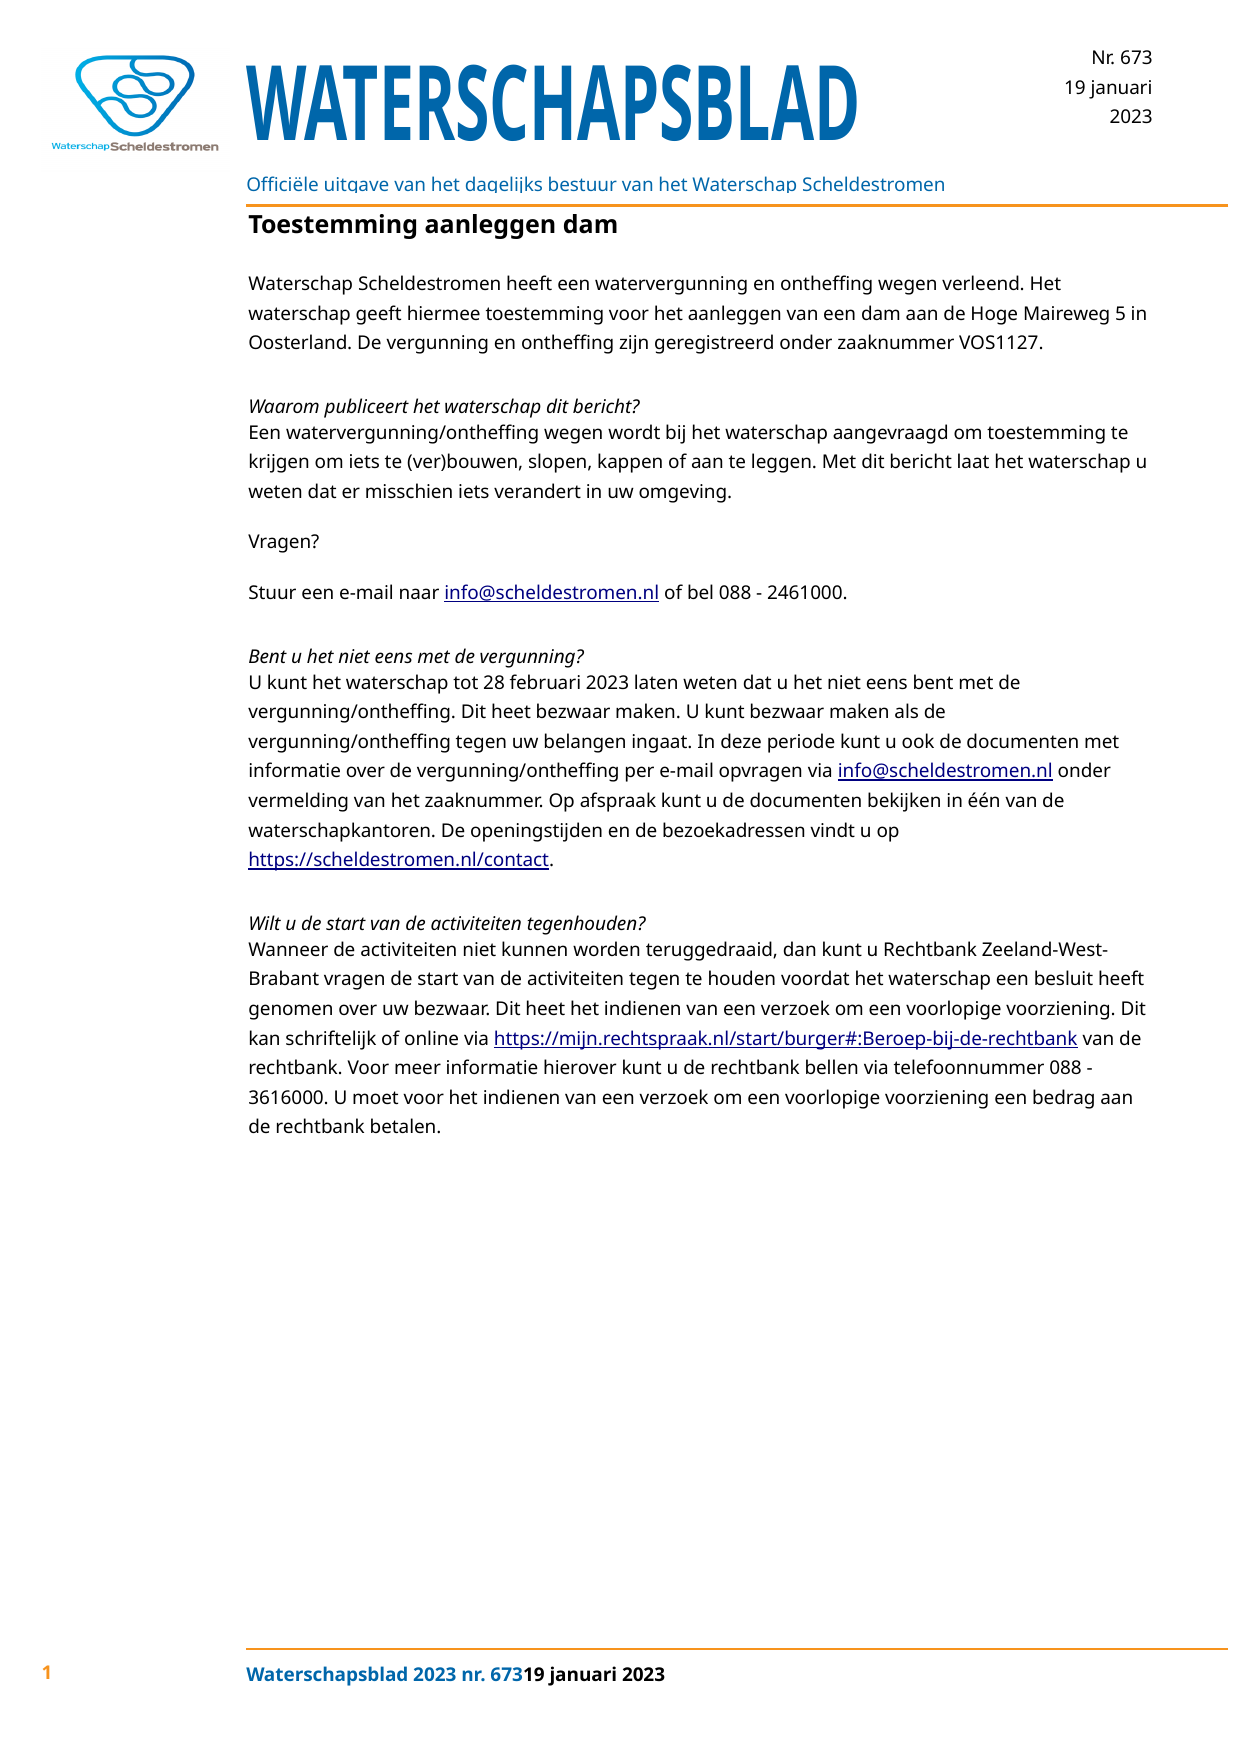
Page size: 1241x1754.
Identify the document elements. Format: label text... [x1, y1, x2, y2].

text Vragen? [248, 529, 1152, 554]
text Waterschap Scheldestromen heeft een watervergunning en ontheffing wegen verleend. Het waterschap geeft hiermee toestemming voor het aanleggen van een dam aan de Hoge Maireweg 5 in Oosterland. De vergunning en ontheffing zijn geregistreerd onder zaaknummer VOS1127. [248, 270, 1152, 355]
text Toestemming aanleggen dam [248, 207, 1152, 241]
text Een watervergunning/ontheffing wegen wordt bij het waterschap aangevraagd om toestemming te krijgen om iets te (ver)bouwen, slopen, kappen of aan te leggen. Met dit bericht laat het waterschap u weten dat er misschien iets verandert in uw omgeving. [248, 419, 1152, 504]
text Wilt u de start van de activiteiten tegenhouden? [248, 910, 1152, 936]
text Stuur een e-mail naar info@scheldestromen.nl of bel 088 - 2461000. [248, 579, 1152, 605]
text U kunt het waterschap tot 28 februari 2023 laten weten dat u het niet eens bent met de vergunning/ontheffing. Dit heet bezwaar maken. U kunt bezwaar maken als de vergunning/ontheffing tegen uw belangen ingaat. In deze periode kunt u ook de documenten met informatie over de vergunning/ontheffing per e-mail opvragen via info@scheldestromen.nl onder vermelding van het zaaknummer. Op afspraak kunt u de documenten bekijken in één van de waterschapkantoren. De openingstijden en de bezoekadressen vindt u op https://scheldestromen.nl/contact. [248, 669, 1152, 872]
text Waarom publiceert het waterschap dit bericht? [248, 393, 1152, 419]
text Bent u het niet eens met de vergunning? [248, 643, 1152, 669]
text Wanneer de activiteiten niet kunnen worden teruggedraaid, dan kunt u Rechtbank Zeeland-West-Brabant vragen de start van de activiteiten tegen te houden voordat het waterschap een besluit heeft genomen over uw bezwaar. Dit heet het indienen van een verzoek om een voorlopige voorziening. Dit kan schriftelijk of online via https://mijn.rechtspraak.nl/start/burger#:Beroep-bij-de-rechtbank van de rechtbank. Voor meer informatie hierover kunt u de rechtbank bellen via telefoonnummer 088 - 3616000. U moet voor het indienen van een verzoek om een voorlopige voorziening een bedrag aan de rechtbank betalen. [248, 936, 1152, 1139]
picture [41, 47, 231, 172]
